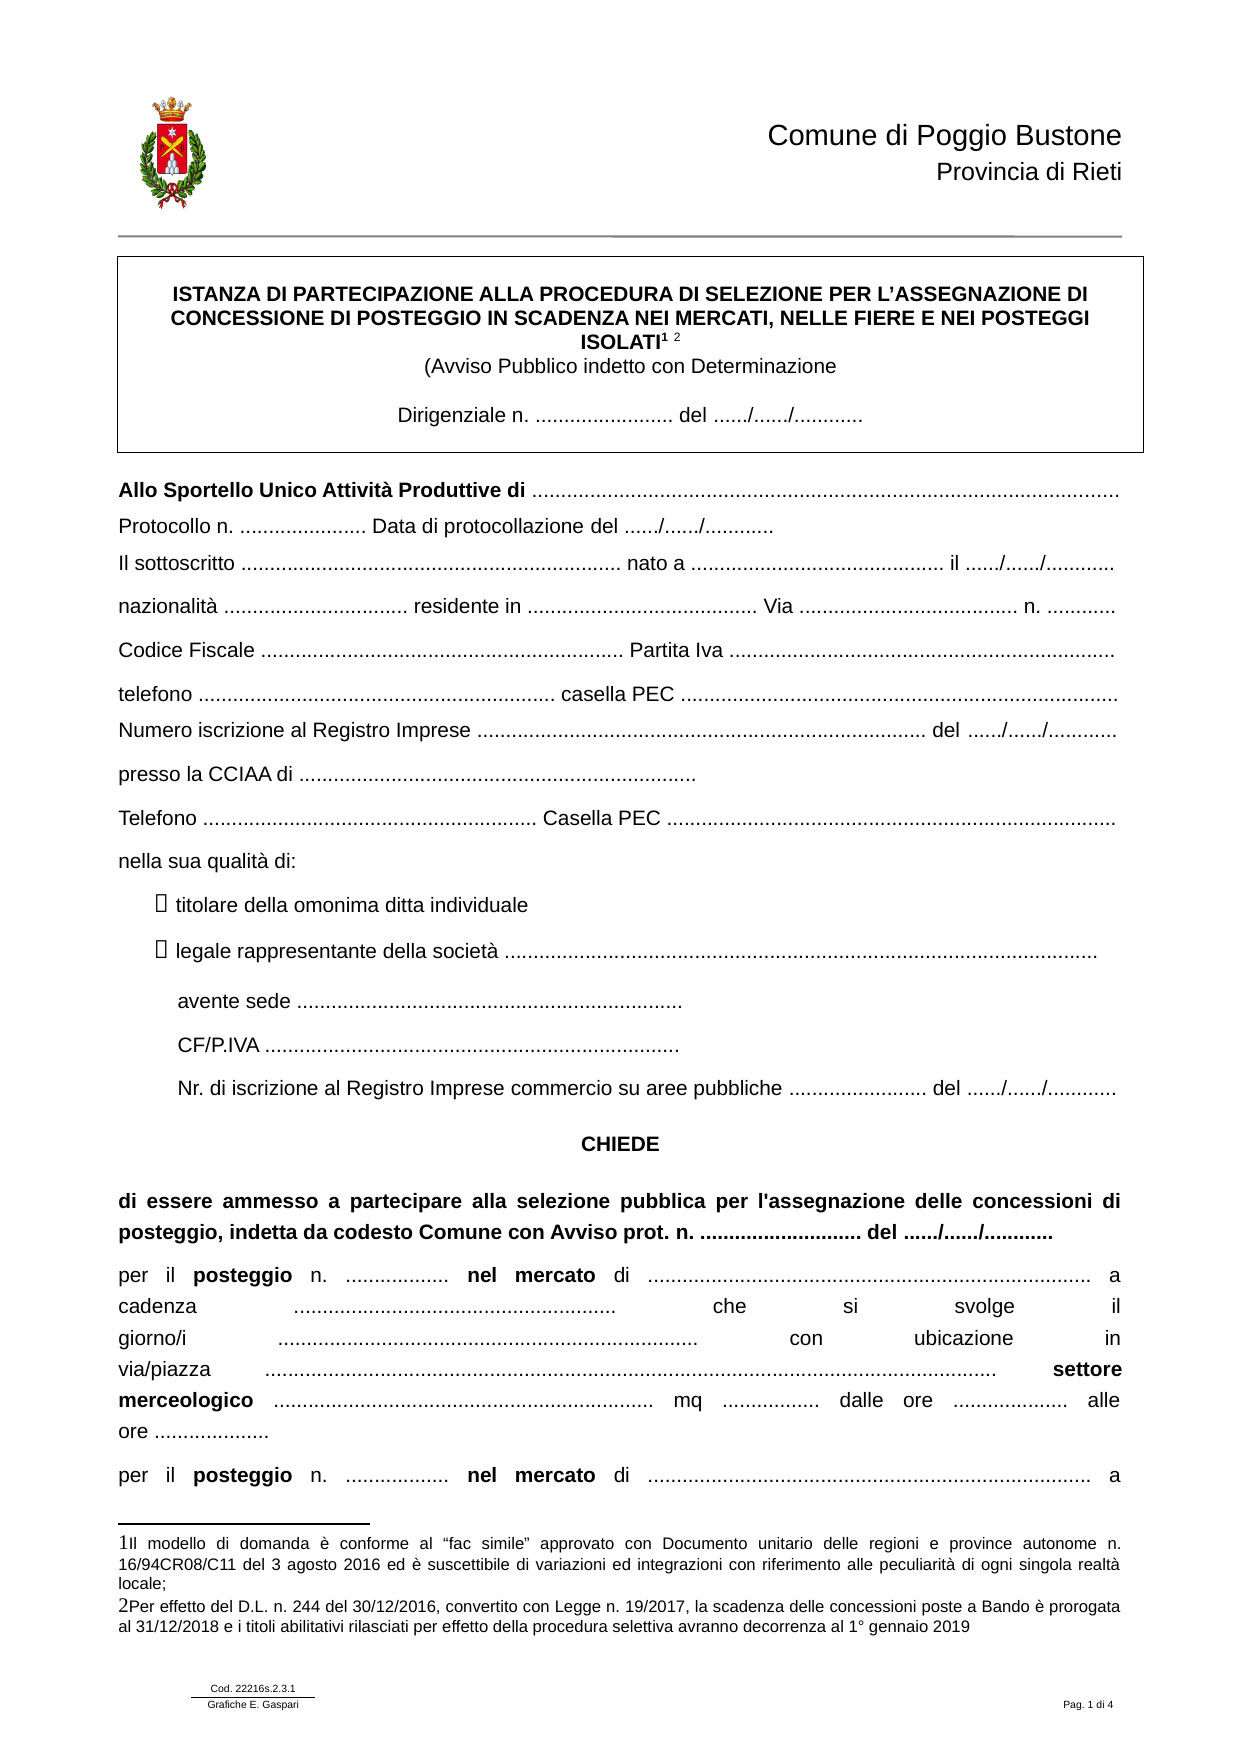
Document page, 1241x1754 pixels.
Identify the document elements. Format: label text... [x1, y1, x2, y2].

picture [122, 87, 224, 219]
text avente sede ................................................................... [177, 989, 1122, 1013]
text  titolare della omonima ditta individuale [153, 886, 1122, 919]
text Comune di Poggio Bustone [224, 118, 1122, 152]
table_header ISTANZA DI PARTECIPAZIONE ALLA PROCEDURA DI SELEZIONE PER L’ASSEGNAZIONE DI CONCESSIONE DI POSTEGGIO IN SCADENZA NEI MERCATI, NELLE FIERE E NEI POSTEGGI ISOLATI (Avviso Pubblico indetto con Determinazione Dirigenziale n. ........................ del ....../....../............ [118, 257, 1143, 452]
text CHIEDE [118, 1132, 1122, 1156]
text Telefono .......................................................... Casella PEC .............................................................................. [118, 805, 1122, 829]
text nella sua qualità di: [118, 849, 1122, 873]
text Numero iscrizione al Registro Imprese .............................................................................. del ....../....../............ [118, 718, 1122, 742]
text CF/P.IVA ........................................................................ [177, 1032, 1122, 1056]
text Codice Fiscale ............................................................... Partita Iva ................................................................... [118, 638, 1122, 662]
text di essere ammesso a partecipare alla selezione pubblica per l'assegnazione delle concessioni di posteggio, indetta da codesto Comune con Avviso prot. n. ............................ del ....../....../............ [118, 1188, 1122, 1243]
text presso la CCIAA di ..................................................................... [118, 762, 1122, 786]
text per il posteggio n. .................. nel mercato di ............................................................................. a cadenza ........................................................ che si svolge il giorno/i ......................................................................... con ubicazione in via/piazza ............................................................................................................................... settore merceologico .................................................................. mq ................. dalle ore .................... alle ore .................... [118, 1263, 1122, 1443]
text Protocollo n. ...................... Data di protocollazione del ....../....../............ [118, 514, 1122, 538]
text Allo Sportello Unico Attività Produttive di [118, 478, 1122, 502]
text  legale rappresentante della società ....................................................................................................... [153, 932, 1122, 966]
text nazionalità ................................ residente in ........................................ Via ...................................... n. ............ [118, 594, 1122, 618]
text Nr. di iscrizione al Registro Imprese commercio su aree pubbliche ........................ del ....../....../............ [177, 1076, 1122, 1100]
text Il sottoscritto .................................................................. nato a ............................................ il ....../....../............ [118, 551, 1122, 575]
text Provincia di Rieti [224, 157, 1122, 185]
text telefono .............................................................. casella PEC ............................................................................ [118, 682, 1122, 706]
text per il posteggio n. .................. nel mercato di ............................................................................. a [118, 1463, 1122, 1487]
